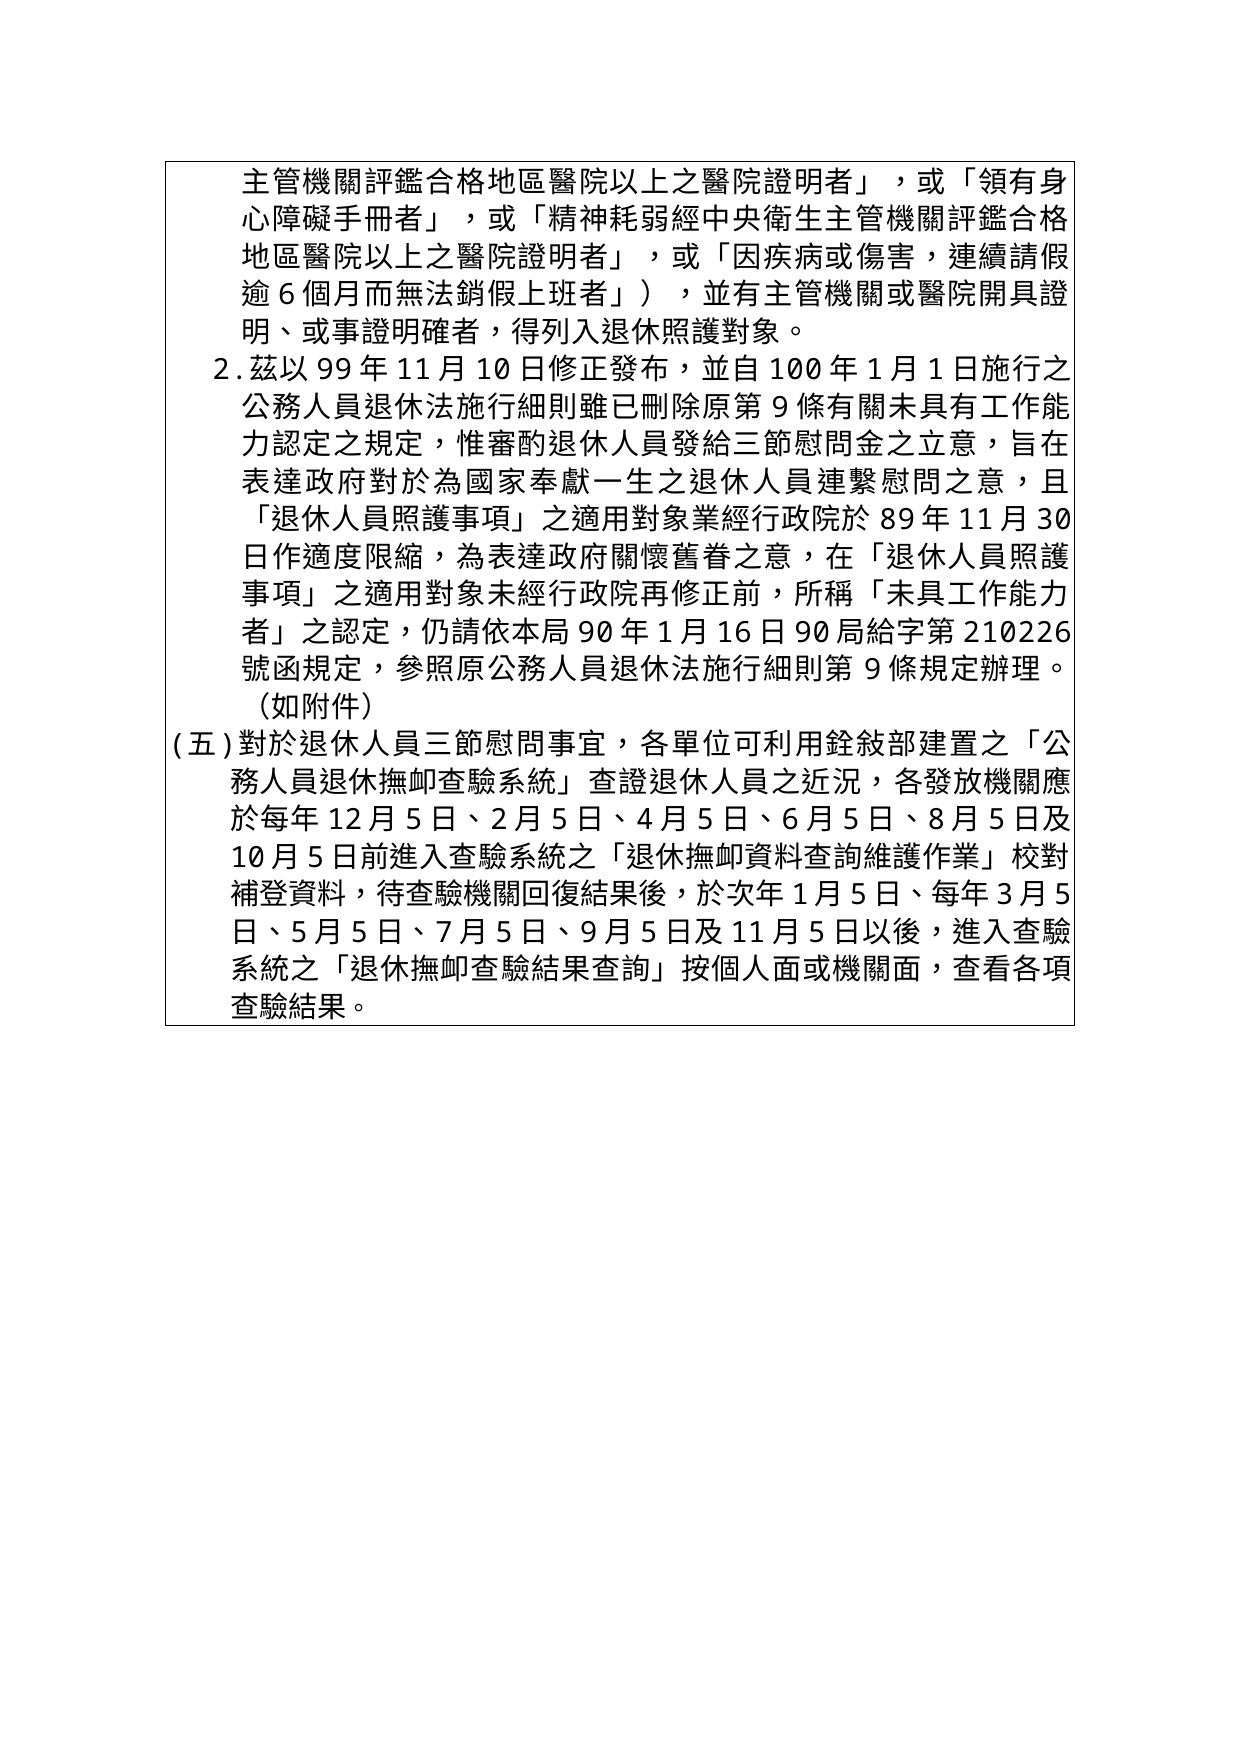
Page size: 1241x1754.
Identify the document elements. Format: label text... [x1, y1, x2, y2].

table_cell 主管機關評鑑合格地區醫院以上之醫院證明者」，或「領有身心障礙手冊者」，或「精神耗弱經中央衛生主管機關評鑑合格地區醫院以上之醫院證明者」，或「因疾病或傷害，連續請假逾6個月而無法銷假上班者」），並有主管機關或醫院開具證明、或事證明確者，得列入退休照護對象。 2.茲以99年11月10日修正發布，並自100年1月1日施行之公務人員退休法施行細則雖已刪除原第9條有關未具有工作能力認定之規定，惟審酌退休人員發給三節慰問金之立意，旨在表達政府對於為國家奉獻一生之退休人員連繫慰問之意，且「退休人員照護事項」之適用對象業經行政院於89年11月30日作適度限縮，為表達政府關懷舊眷之意，在「退休人員照護事項」之適用對象未經行政院再修正前，所稱「未具工作能力者」之認定，仍請依本局90年1月16日90局給字第210226號函規定，參照原公務人員退休法施行細則第9條規定辦理。（如附件） (五)對於退休人員三節慰問事宜，各單位可利用銓敍部建置之「公務人員退休撫卹查驗系統」查證退休人員之近況，各發放機關應於每年12月5日、2月5日、4月5日、6月5日、8月5日及10月5日前進入查驗系統之「退休撫卹資料查詢維護作業」校對補登資料，待查驗機關回復結果後，於次年1月5日、每年3月5日、5月5日、7月5日、9月5日及11月5日以後，進入查驗系統之「退休撫卹查驗結果查詢」按個人面或機關面，查看各項查驗結果。 [166, 162, 1074, 1025]
